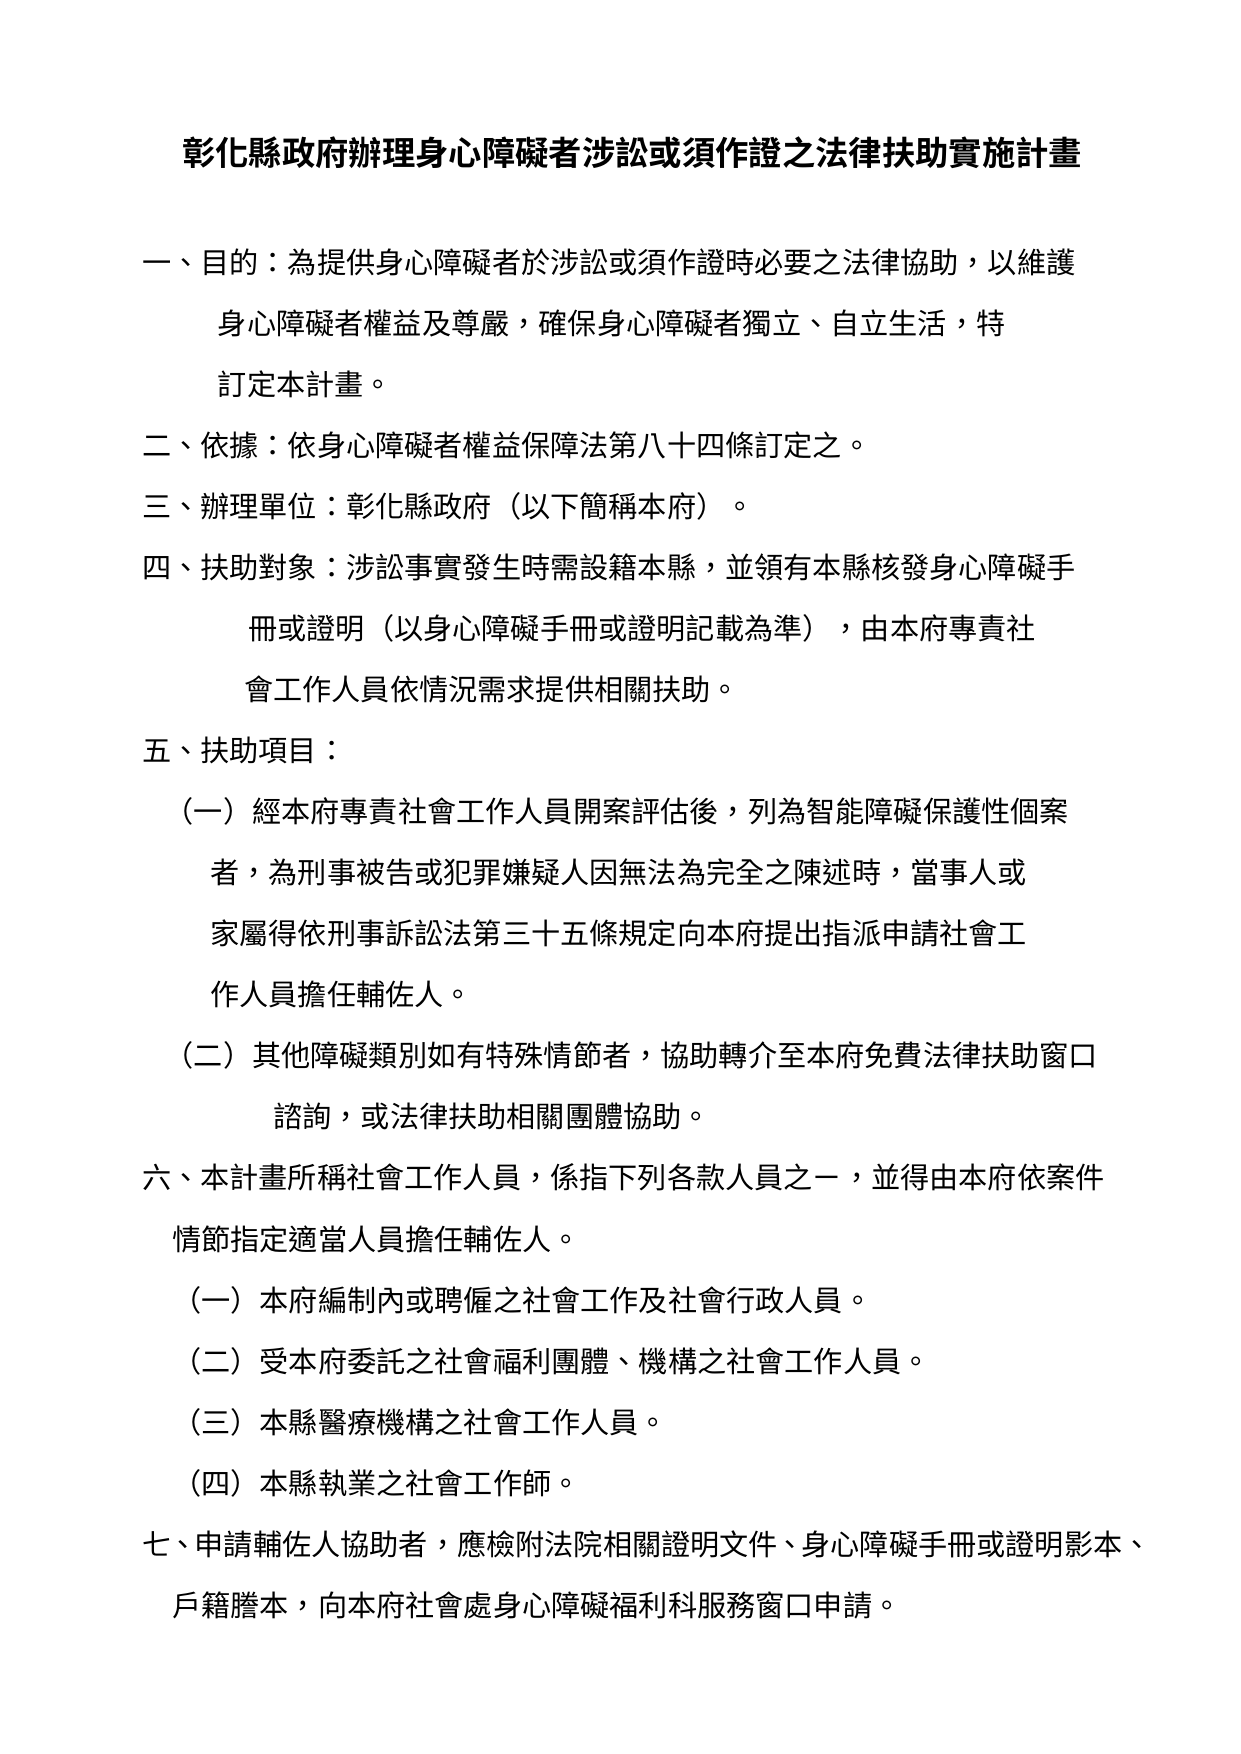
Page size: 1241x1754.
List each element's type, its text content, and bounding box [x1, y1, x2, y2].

text 五、扶助項目： [142, 728, 1122, 770]
text 三、辦理單位：彰化縣政府（以下簡稱本府）。 [142, 483, 1122, 526]
text 家屬得依刑事訴訟法第三十五條規定向本府提出指派申請社會工 [142, 911, 1122, 953]
text 身心障礙者權益及尊嚴，確保身心障礙者獨立、自立生活，特 [142, 300, 1122, 343]
text （一）本府編制內或聘僱之社會工作及社會行政人員。 [142, 1277, 1122, 1319]
text 二、依據：依身心障礙者權益保障法第八十四條訂定之。 [142, 422, 1122, 465]
text 戶籍謄本，向本府社會處身心障礙福利科服務窗口申請。 [142, 1582, 1122, 1624]
text 作人員擔任輔佐人。 [142, 972, 1122, 1014]
text 情節指定適當人員擔任輔佐人。 [142, 1216, 1122, 1258]
text 七、申請輔佐人協助者，應檢附法院相關證明文件、身心障礙手冊或證明影本、 [142, 1521, 1122, 1563]
text 會工作人員依情況需求提供相關扶助。 [142, 667, 1122, 709]
text 彰化縣政府辦理身心障礙者涉訟或須作證之法律扶助實施計畫 [142, 127, 1122, 175]
text 四、扶助對象：涉訟事實發生時需設籍本縣，並領有本縣核發身心障礙手 [142, 544, 1122, 587]
text 一、目的：為提供身心障礙者於涉訟或須作證時必要之法律協助，以維護 [142, 239, 1122, 282]
text （一）經本府專責社會工作人員開案評估後，列為智能障礙保護性個案 [142, 789, 1122, 831]
text （二）其他障礙類別如有特殊情節者，協助轉介至本府免費法律扶助窗口 [142, 1033, 1122, 1075]
text （二）受本府委託之社會福利團體、機構之社會工作人員。 [142, 1338, 1122, 1380]
text 冊或證明（以身心障礙手冊或證明記載為準），由本府專責社 [142, 606, 1122, 648]
text 者，為刑事被告或犯罪嫌疑人因無法為完全之陳述時，當事人或 [142, 850, 1122, 892]
text （四）本縣執業之社會工作師。 [142, 1460, 1122, 1502]
text 訂定本計畫。 [142, 361, 1122, 404]
text （三）本縣醫療機構之社會工作人員。 [142, 1399, 1122, 1441]
text 六、本計畫所稱社會工作人員，係指下列各款人員之ㄧ，並得由本府依案件 [142, 1155, 1122, 1197]
text 諮詢，或法律扶助相關團體協助。 [142, 1094, 1122, 1136]
